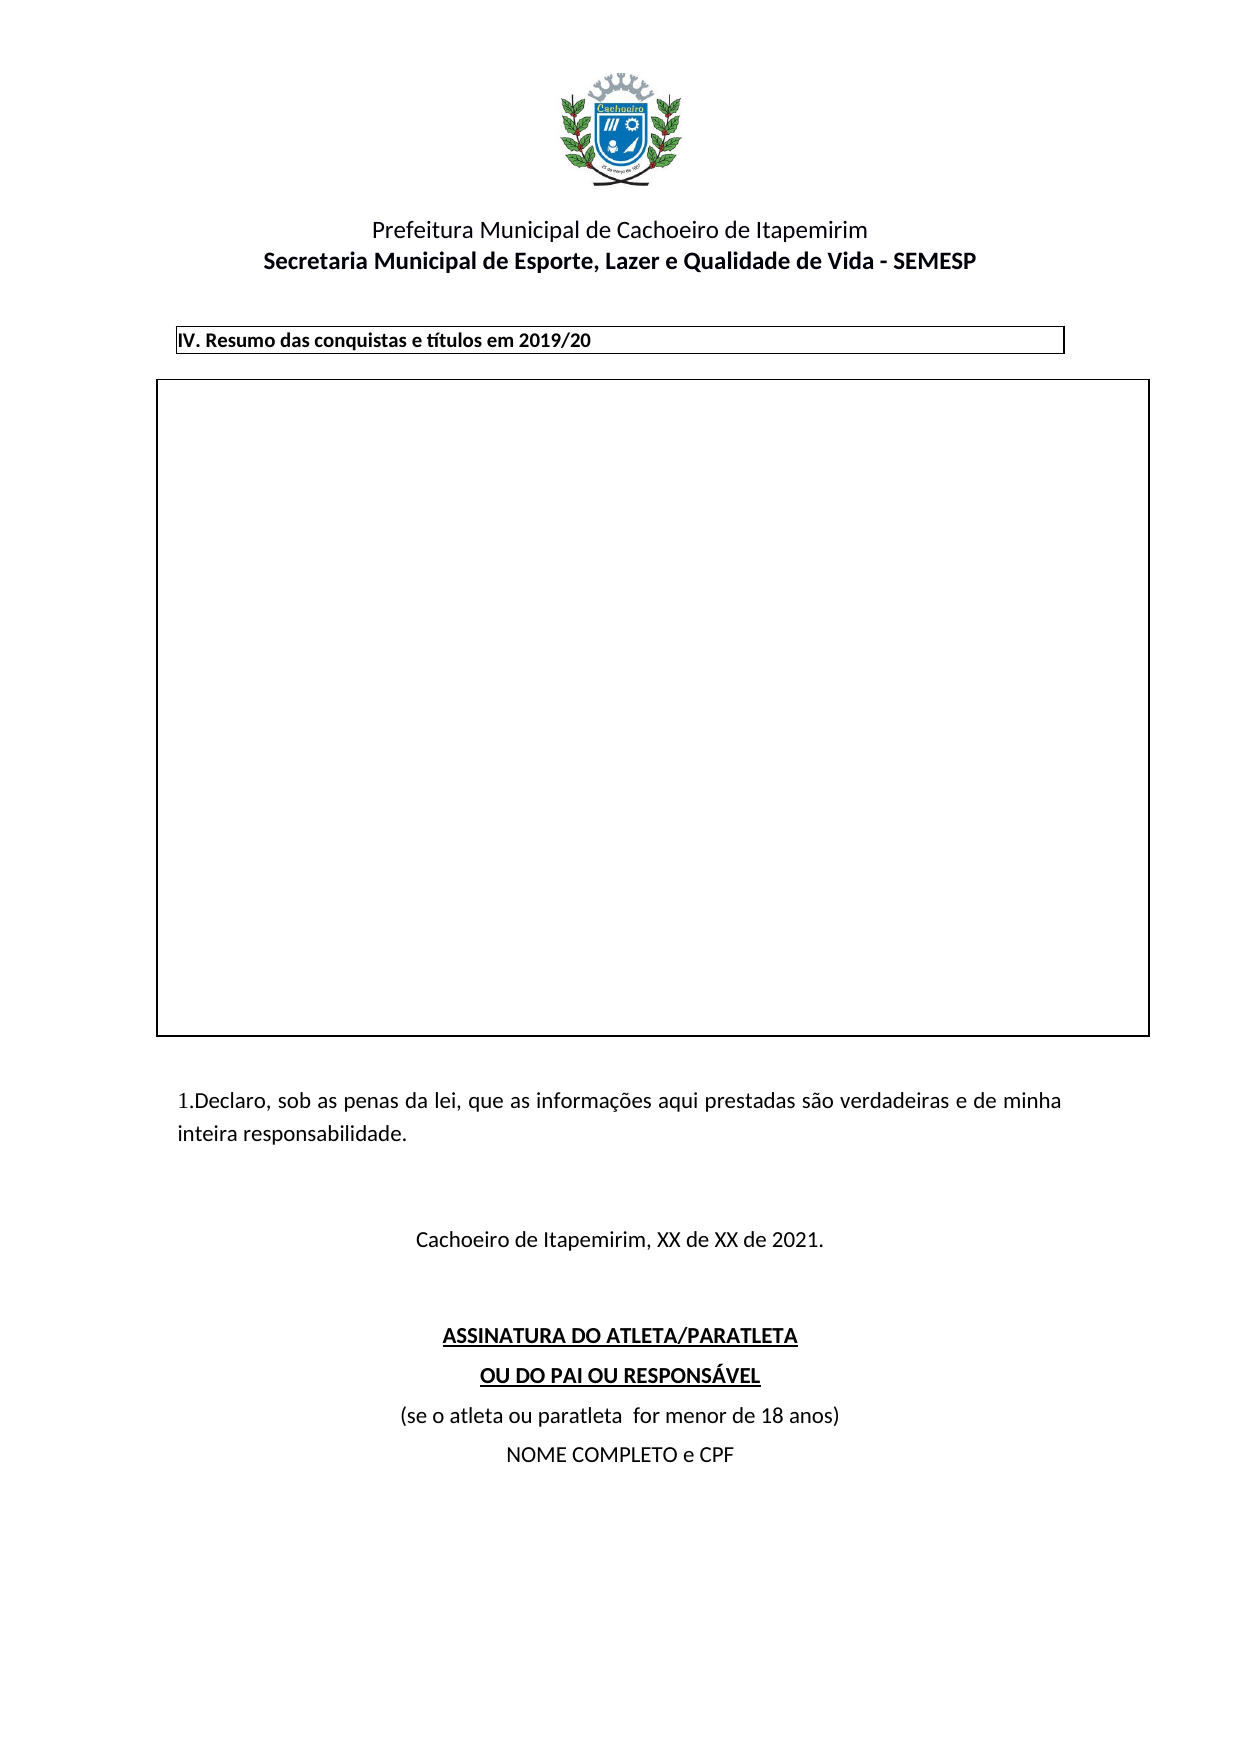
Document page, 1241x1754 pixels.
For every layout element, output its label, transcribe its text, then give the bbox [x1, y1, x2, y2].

text ASSINATURA DO ATLETA/PARATLETA [177, 1321, 1063, 1349]
text (se o atleta ou paratleta for menor de 18 anos) [177, 1401, 1063, 1429]
table_header [158, 380, 1148, 1035]
text Cachoeiro de Itapemirim, XX de XX de 2021. [177, 1225, 1063, 1253]
text IV. Resumo das conquistas e títulos em 2019/20 [177, 327, 1063, 353]
text OU DO PAI OU RESPONSÁVEL [177, 1361, 1063, 1389]
text NOME COMPLETO e CPF [177, 1441, 1063, 1468]
picture [555, 73, 686, 187]
list Declaro, sob as penas da lei, que as informações aqui prestadas são verdadeiras e de minha inteira responsabilidade. [177, 1087, 1063, 1147]
